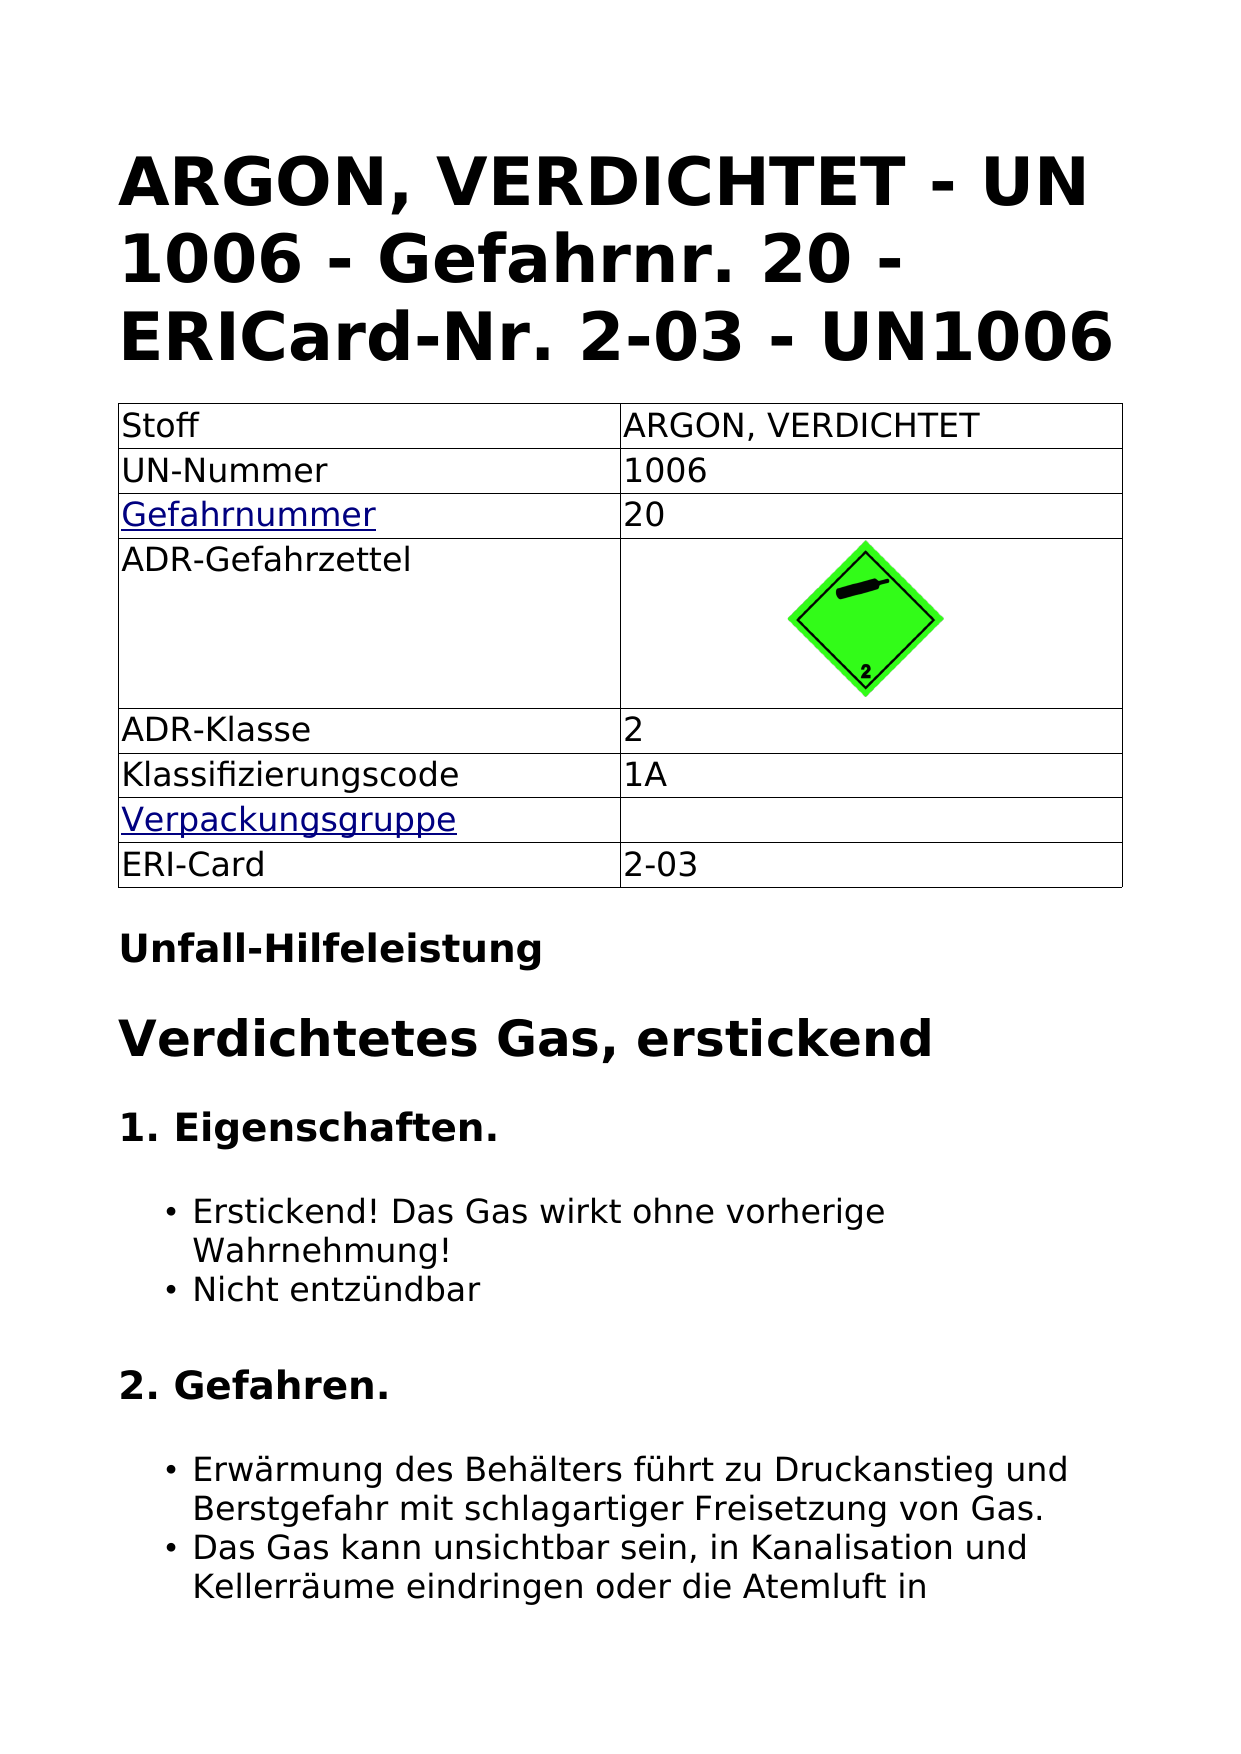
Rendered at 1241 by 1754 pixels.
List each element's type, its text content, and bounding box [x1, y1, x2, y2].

list Erstickend! Das Gas wirkt ohne vorherige Wahrnehmung! [177, 1192, 1122, 1270]
table_cell Verpackungsgruppe [119, 798, 620, 842]
list Erwärmung des Behälters führt zu Druckanstieg und Berstgefahr mit schlagartiger Freisetzung von Gas. [177, 1451, 1122, 1528]
table_cell 2-03 [621, 843, 1122, 887]
table_cell 1006 [621, 449, 1122, 493]
subtitle ARGON, VERDICHTET - UN 1006 - Gefahrnr. 20 - ERICard-Nr. 2-03 - UN1006 [118, 143, 1122, 376]
picture [787, 540, 944, 697]
table_header Stoff [119, 404, 620, 448]
table_cell [621, 798, 1122, 842]
subtitle Verdichtetes Gas, erstickend [118, 1009, 1122, 1068]
table_cell 1A [621, 754, 1122, 797]
subtitle 1. Eigenschaften. [118, 1105, 1122, 1150]
table_cell ADR-Gefahrzettel [119, 539, 620, 708]
table_cell Gefahrnummer [119, 494, 620, 538]
list Nicht entzündbar [177, 1270, 1122, 1309]
subtitle 2. Gefahren. [118, 1363, 1122, 1409]
table_header ARGON, VERDICHTET [621, 404, 1122, 448]
table_cell [621, 539, 1122, 708]
table_cell 2 [621, 709, 1122, 752]
table_cell UN-Nummer [119, 449, 620, 493]
subtitle Unfall-Hilfeleistung [118, 927, 1122, 972]
table_cell 20 [621, 494, 1122, 538]
table_cell ADR-Klasse [119, 709, 620, 752]
table_cell Klassifizierungscode [119, 754, 620, 797]
list Das Gas kann unsichtbar sein, in Kanalisation und Kellerräume eindringen oder die Atemluft in [177, 1528, 1122, 1606]
table_cell ERI-Card [119, 843, 620, 887]
